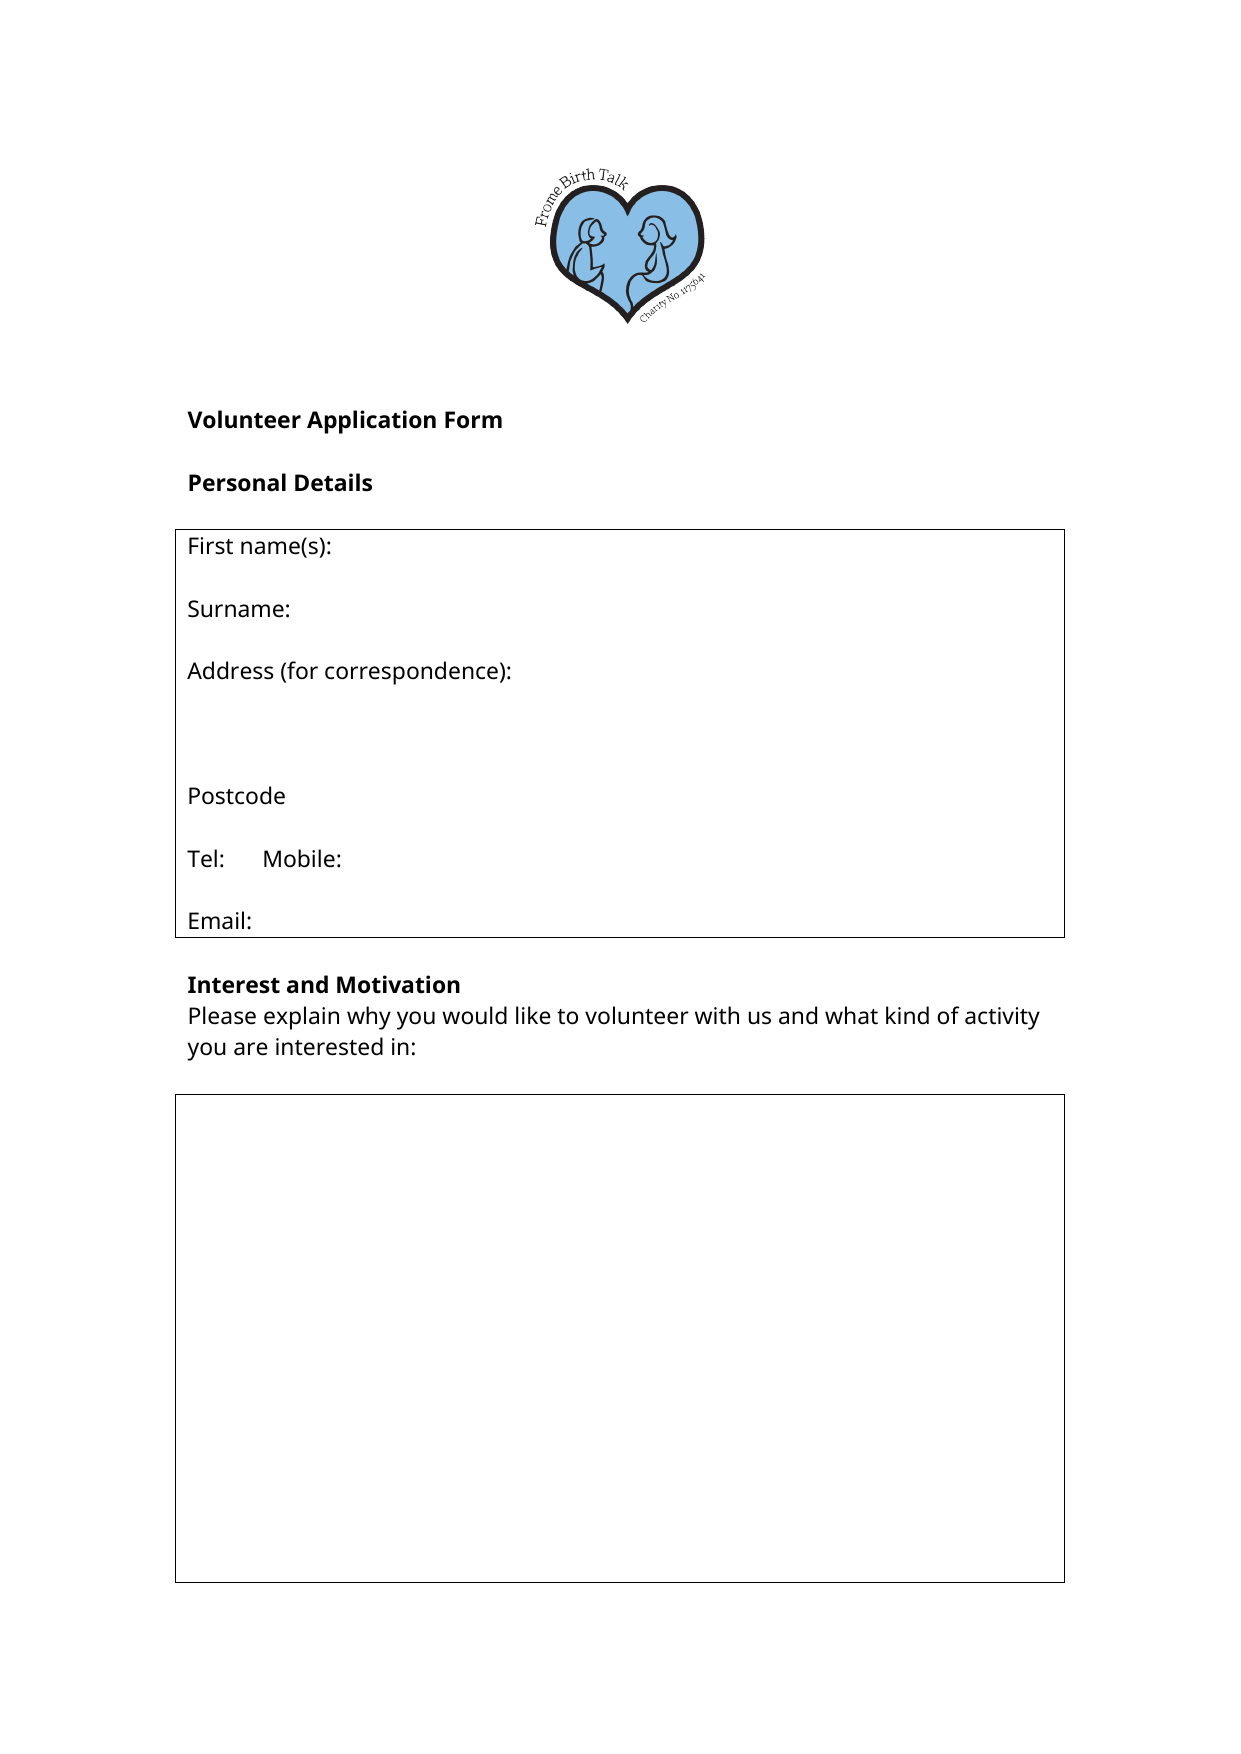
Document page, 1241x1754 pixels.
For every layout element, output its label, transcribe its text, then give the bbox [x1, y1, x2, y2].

text Please explain why you would like to volunteer with us and what kind of activity you are interested in: [187, 1000, 1053, 1063]
text Interest and Motivation [187, 969, 1053, 1000]
table_header First name(s): Surname: Address (for correspondence): Postcode Tel: Mobile: Email: [176, 530, 1064, 937]
picture [524, 150, 716, 342]
text Personal Details [187, 467, 1053, 498]
text Volunteer Application Form [187, 404, 1053, 436]
table_header [176, 1095, 1064, 1582]
